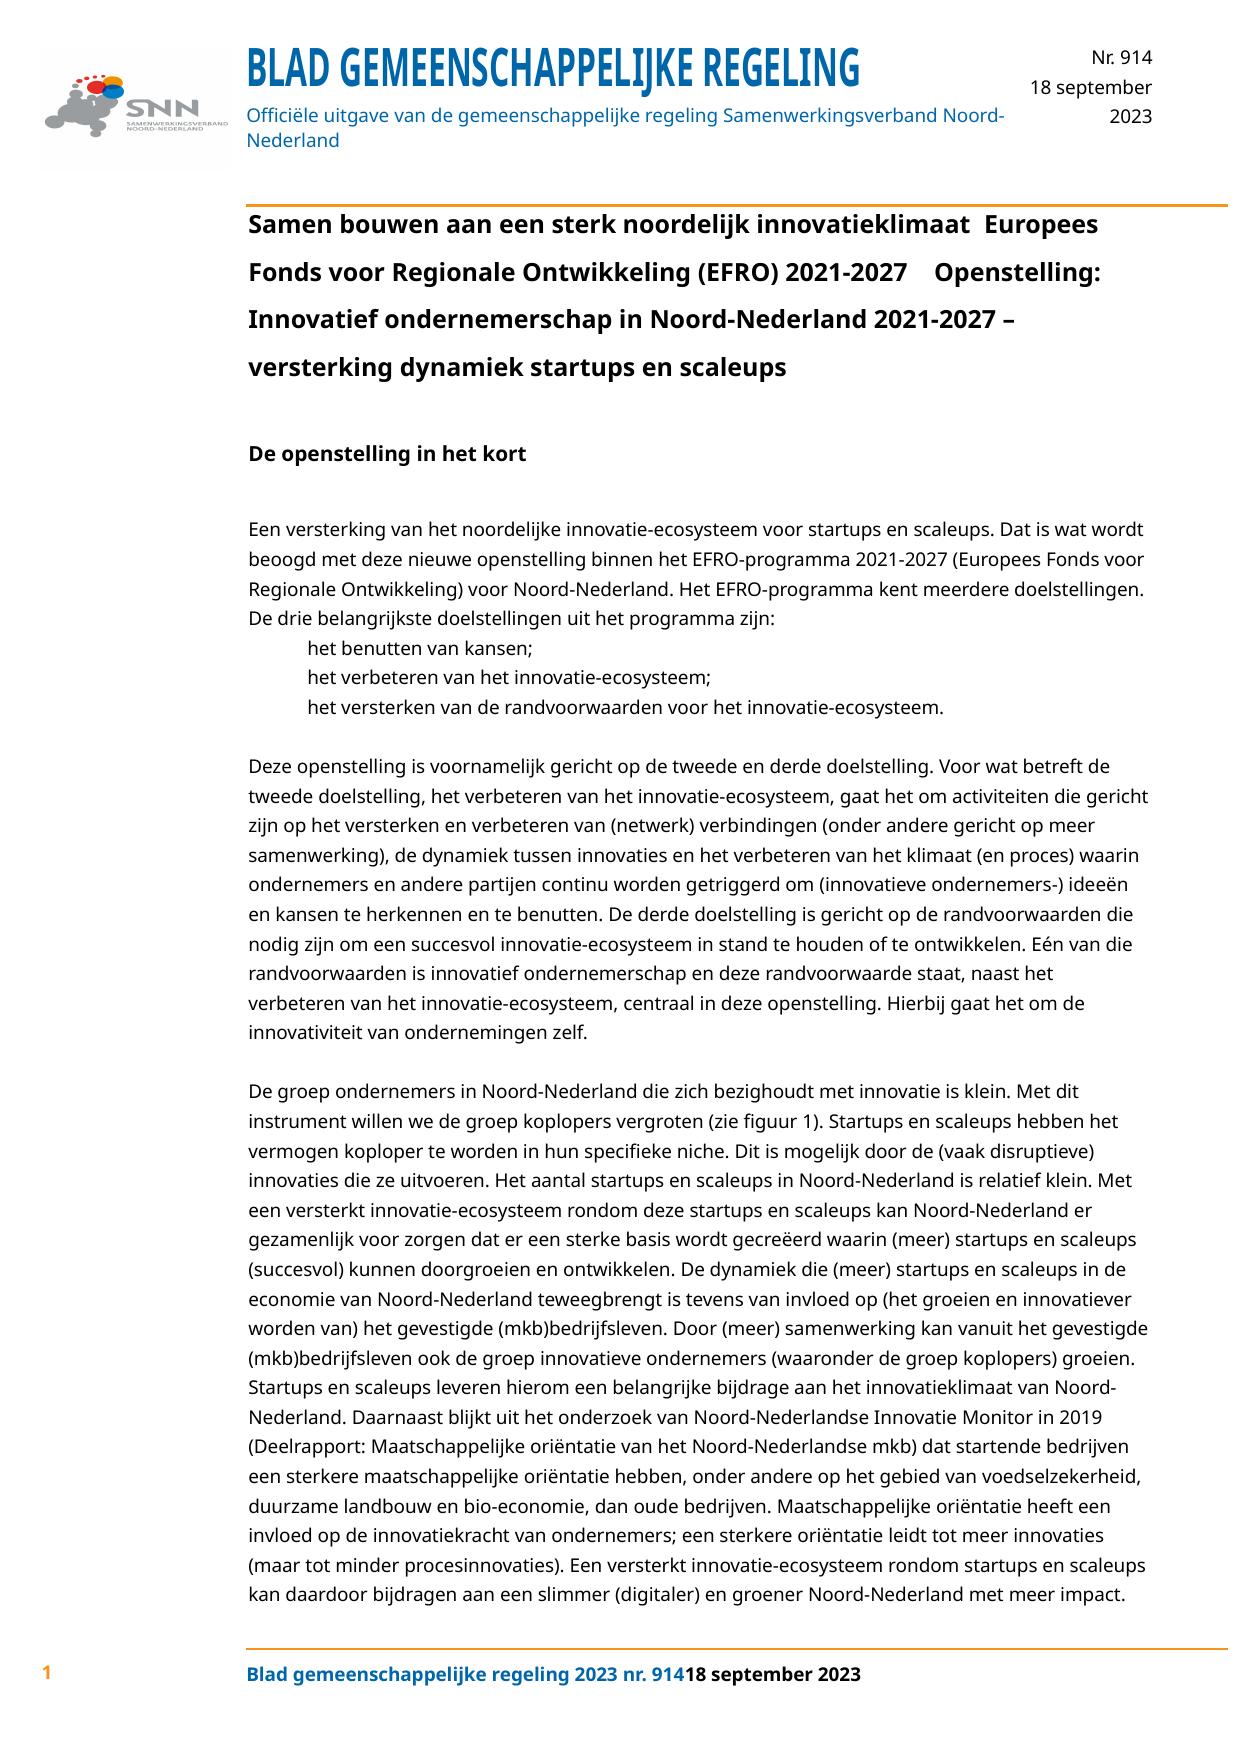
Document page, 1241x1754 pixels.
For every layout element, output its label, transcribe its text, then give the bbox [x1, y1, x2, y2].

picture [41, 47, 231, 172]
text De groep ondernemers in Noord-Nederland die zich bezighoudt met innovatie is klein. Met dit instrument willen we de groep koplopers vergroten (zie figuur 1). Startups en scaleups hebben het vermogen koploper te worden in hun specifieke niche. Dit is mogelijk door de (vaak disruptieve) innovaties die ze uitvoeren. Het aantal startups en scaleups in Noord-Nederland is relatief klein. Met een versterkt innovatie-ecosysteem rondom deze startups en scaleups kan Noord-Nederland er gezamenlijk voor zorgen dat er een sterke basis wordt gecreëerd waarin (meer) startups en scaleups (succesvol) kunnen doorgroeien en ontwikkelen. De dynamiek die (meer) startups en scaleups in de economie van Noord-Nederland teweegbrengt is tevens van invloed op (het groeien en innovatiever worden van) het gevestigde (mkb)bedrijfsleven. Door (meer) samenwerking kan vanuit het gevestigde (mkb)bedrijfsleven ook de groep innovatieve ondernemers (waaronder de groep koplopers) groeien. Startups en scaleups leveren hierom een belangrijke bijdrage aan het innovatieklimaat van Noord-Nederland. Daarnaast blijkt uit het onderzoek van Noord-Nederlandse Innovatie Monitor in 2019 (Deelrapport: Maatschappelijke oriëntatie van het Noord-Nederlandse mkb) dat startende bedrijven een sterkere maatschappelijke oriëntatie hebben, onder andere op het gebied van voedselzekerheid, duurzame landbouw en bio-economie, dan oude bedrijven. Maatschappelijke oriëntatie heeft een invloed op de innovatiekracht van ondernemers; een sterkere oriëntatie leidt tot meer innovaties (maar tot minder procesinnovaties). Een versterkt innovatie-ecosysteem rondom startups en scaleups kan daardoor bijdragen aan een slimmer (digitaler) en groener Noord-Nederland met meer impact. [248, 1079, 1152, 1607]
list het benutten van kansen; [248, 635, 1152, 661]
text Deze openstelling is voornamelijk gericht op de tweede en derde doelstelling. Voor wat betreft de tweede doelstelling, het verbeteren van het innovatie-ecosysteem, gaat het om activiteiten die gericht zijn op het versterken en verbeteren van (netwerk) verbindingen (onder andere gericht op meer samenwerking), de dynamiek tussen innovaties en het verbeteren van het klimaat (en proces) waarin ondernemers en andere partijen continu worden getriggerd om (innovatieve ondernemers-) ideeën en kansen te herkennen en te benutten. De derde doelstelling is gericht op de randvoorwaarden die nodig zijn om een succesvol innovatie-ecosysteem in stand te houden of te ontwikkelen. Eén van die randvoorwaarden is innovatief ondernemerschap en deze randvoorwaarde staat, naast het verbeteren van het innovatie-ecosysteem, centraal in deze openstelling. Hierbij gaat het om de innovativiteit van ondernemingen zelf. [248, 753, 1152, 1045]
list het versterken van de randvoorwaarden voor het innovatie-ecosysteem. [248, 694, 1152, 720]
text Samen bouwen aan een sterk noordelijk innovatieklimaat Europees Fonds voor Regionale Ontwikkeling (EFRO) 2021-2027 Openstelling: Innovatief ondernemerschap in Noord-Nederland 2021-2027 – versterking dynamiek startups en scaleups [248, 207, 1152, 384]
text De openstelling in het kort [248, 439, 1152, 467]
text Een versterking van het noordelijke innovatie-ecosysteem voor startups en scaleups. Dat is wat wordt beoogd met deze nieuwe openstelling binnen het EFRO-programma 2021-2027 (Europees Fonds voor Regionale Ontwikkeling) voor Noord-Nederland. Het EFRO-programma kent meerdere doelstellingen. De drie belangrijkste doelstellingen uit het programma zijn: [248, 517, 1152, 631]
list het verbeteren van het innovatie-ecosysteem; [248, 664, 1152, 690]
